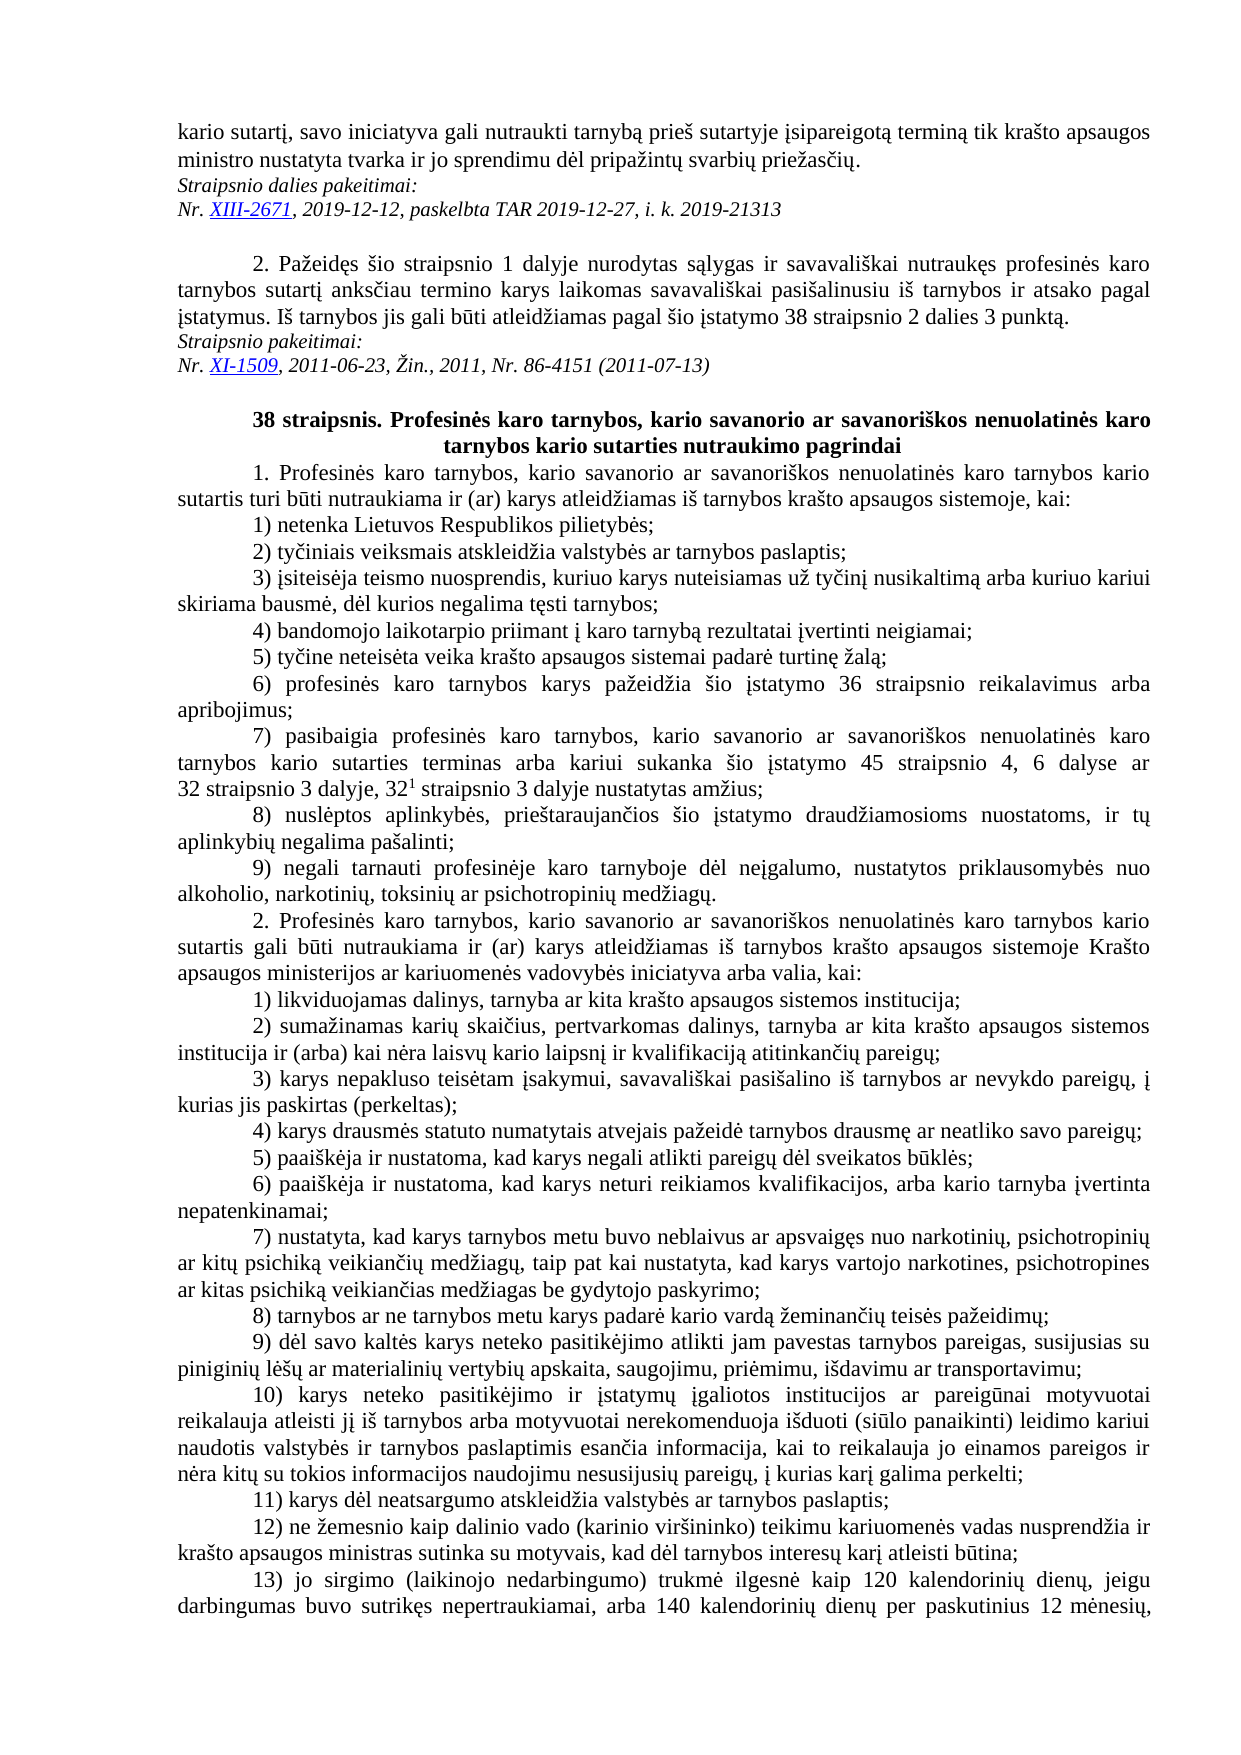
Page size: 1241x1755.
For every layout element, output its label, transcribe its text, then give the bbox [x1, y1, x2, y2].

text 11) karys dėl neatsargumo atskleidžia valstybės ar tarnybos paslaptis; [177, 1487, 1152, 1513]
text 6) profesinės karo tarnybos karys pažeidžia šio įstatymo 36 straipsnio reikalavimus arba apribojimus; [177, 669, 1152, 722]
text kario sutartį, savo iniciatyva gali nutraukti tarnybą prieš sutartyje įsipareigotą terminą tik krašto apsaugos ministro nustatyta tvarka ir jo sprendimu dėl pripažintų svarbių priežasčių. [177, 118, 1152, 173]
text 9) negali tarnauti profesinėje karo tarnyboje dėl neįgalumo, nustatytos priklausomybės nuo alkoholio, narkotinių, toksinių ar psichotropinių medžiagų. [177, 854, 1152, 907]
text 12) ne žemesnio kaip dalinio vado (karinio viršininko) teikimu kariuomenės vadas nusprendžia ir krašto apsaugos ministras sutinka su motyvais, kad dėl tarnybos interesų karį atleisti būtina; [177, 1513, 1152, 1566]
text Nr. XIII-2671, 2019-12-12, paskelbta TAR 2019-12-27, i. k. 2019-21313 [177, 197, 1152, 221]
text 7) pasibaigia profesinės karo tarnybos, kario savanorio ar savanoriškos nenuolatinės karo tarnybos kario sutarties terminas arba kariui sukanka šio įstatymo 45 straipsnio 4, 6 dalyse ar 32 straipsnio 3 dalyje, 321 straipsnio 3 dalyje nustatytas amžius; [177, 722, 1152, 801]
text 2. Pažeidęs šio straipsnio 1 dalyje nurodytas sąlygas ir savavališkai nutraukęs profesinės karo tarnybos sutartį anksčiau termino karys laikomas savavališkai pasišalinusiu iš tarnybos ir atsako pagal įstatymus. Iš tarnybos jis gali būti atleidžiamas pagal šio įstatymo 38 straipsnio 2 dalies 3 punktą. [177, 250, 1152, 329]
text 38 straipsnis. Profesinės karo tarnybos, kario savanorio ar savanoriškos nenuolatinės karo tarnybos kario sutarties nutraukimo pagrindai [252, 406, 1152, 459]
text Straipsnio dalies pakeitimai: [177, 173, 1152, 197]
text 6) paaiškėja ir nustatoma, kad karys neturi reikiamos kvalifikacijos, arba kario tarnyba įvertinta nepatenkinamai; [177, 1170, 1152, 1223]
text Nr. XI-1509, 2011-06-23, Žin., 2011, Nr. 86-4151 (2011-07-13) [177, 353, 1152, 377]
text 7) nustatyta, kad karys tarnybos metu buvo neblaivus ar apsvaigęs nuo narkotinių, psichotropinių ar kitų psichiką veikiančių medžiagų, taip pat kai nustatyta, kad karys vartojo narkotines, psichotropines ar kitas psichiką veikiančias medžiagas be gydytojo paskyrimo; [177, 1223, 1152, 1302]
text 3) karys nepakluso teisėtam įsakymui, savavališkai pasišalino iš tarnybos ar nevykdo pareigų, į kurias jis paskirtas (perkeltas); [177, 1065, 1152, 1118]
text 13) jo sirgimo (laikinojo nedarbingumo) trukmė ilgesnė kaip 120 kalendorinių dienų, jeigu darbingumas buvo sutrikęs nepertraukiamai, arba 140 kalendorinių dienų per paskutinius 12 mėnesių, [177, 1566, 1152, 1618]
text 1) netenka Lietuvos Respublikos pilietybės; [177, 511, 1152, 538]
text 1. Profesinės karo tarnybos, kario savanorio ar savanoriškos nenuolatinės karo tarnybos kario sutartis turi būti nutraukiama ir (ar) karys atleidžiamas iš tarnybos krašto apsaugos sistemoje, kai: [177, 459, 1152, 511]
text 1) likviduojamas dalinys, tarnyba ar kita krašto apsaugos sistemos institucija; [177, 986, 1152, 1012]
text 8) tarnybos ar ne tarnybos metu karys padarė kario vardą žeminančių teisės pažeidimų; [177, 1302, 1152, 1328]
text 2) tyčiniais veiksmais atskleidžia valstybės ar tarnybos paslaptis; [177, 538, 1152, 564]
text 2. Profesinės karo tarnybos, kario savanorio ar savanoriškos nenuolatinės karo tarnybos kario sutartis gali būti nutraukiama ir (ar) karys atleidžiamas iš tarnybos krašto apsaugos sistemoje Krašto apsaugos ministerijos ar kariuomenės vadovybės iniciatyva arba valia, kai: [177, 907, 1152, 986]
text 10) karys neteko pasitikėjimo ir įstatymų įgaliotos institucijos ar pareigūnai motyvuotai reikalauja atleisti jį iš tarnybos arba motyvuotai nerekomenduoja išduoti (siūlo panaikinti) leidimo kariui naudotis valstybės ir tarnybos paslaptimis esančia informacija, kai to reikalauja jo einamos pareigos ir nėra kitų su tokios informacijos naudojimu nesusijusių pareigų, į kurias karį galima perkelti; [177, 1381, 1152, 1487]
text 3) įsiteisėja teismo nuosprendis, kuriuo karys nuteisiamas už tyčinį nusikaltimą arba kuriuo kariui skiriama bausmė, dėl kurios negalima tęsti tarnybos; [177, 564, 1152, 617]
text 5) tyčine neteisėta veika krašto apsaugos sistemai padarė turtinę žalą; [177, 643, 1152, 669]
text 9) dėl savo kaltės karys neteko pasitikėjimo atlikti jam pavestas tarnybos pareigas, susijusias su piniginių lėšų ar materialinių vertybių apskaita, saugojimu, priėmimu, išdavimu ar transportavimu; [177, 1328, 1152, 1381]
text 8) nuslėptos aplinkybės, prieštaraujančios šio įstatymo draudžiamosioms nuostatoms, ir tų aplinkybių negalima pašalinti; [177, 801, 1152, 854]
text 2) sumažinamas karių skaičius, pertvarkomas dalinys, tarnyba ar kita krašto apsaugos sistemos institucija ir (arba) kai nėra laisvų kario laipsnį ir kvalifikaciją atitinkančių pareigų; [177, 1012, 1152, 1065]
text 4) karys drausmės statuto numatytais atvejais pažeidė tarnybos drausmę ar neatliko savo pareigų; [177, 1118, 1152, 1144]
text Straipsnio pakeitimai: [177, 329, 1152, 353]
text 4) bandomojo laikotarpio priimant į karo tarnybą rezultatai įvertinti neigiamai; [177, 617, 1152, 643]
text 5) paaiškėja ir nustatoma, kad karys negali atlikti pareigų dėl sveikatos būklės; [177, 1144, 1152, 1170]
